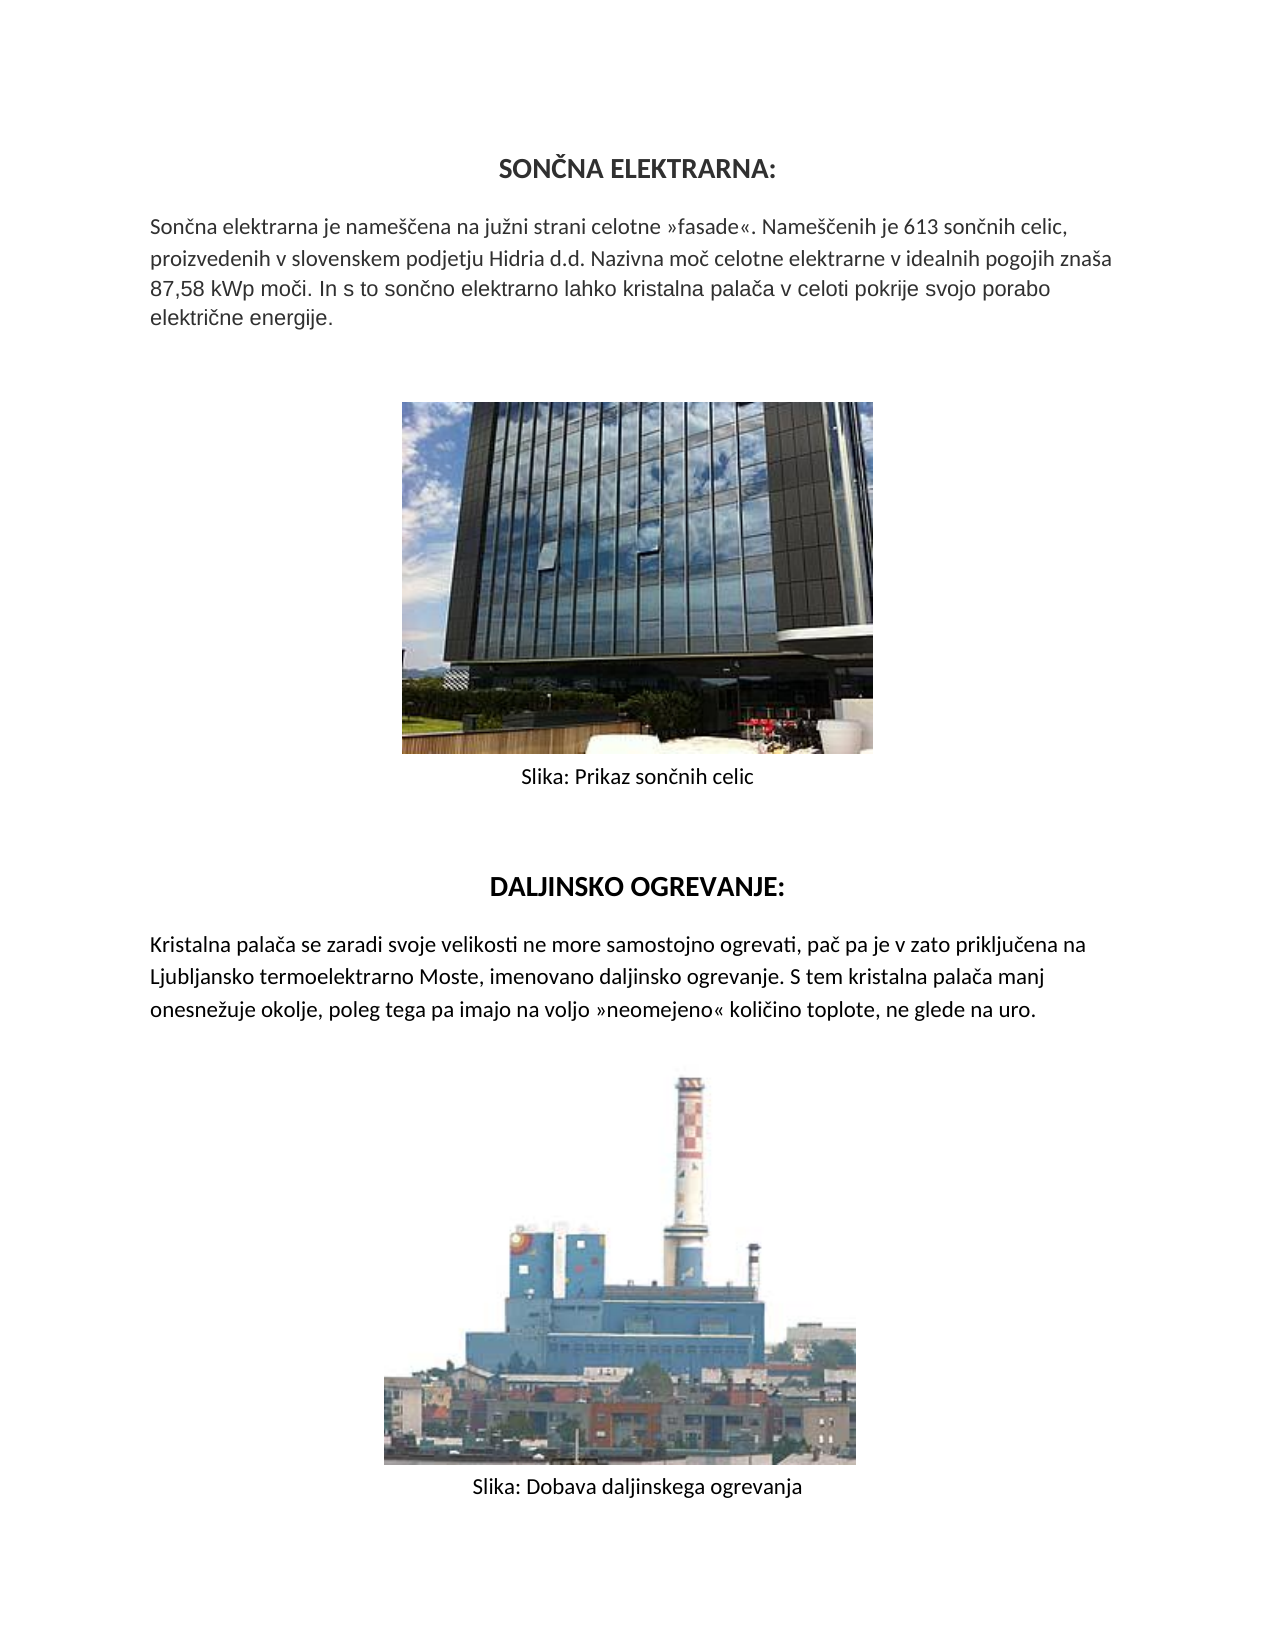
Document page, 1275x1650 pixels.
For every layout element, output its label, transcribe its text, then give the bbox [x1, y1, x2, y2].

text Slika: Dobava daljinskega ogrevanja [150, 1472, 1125, 1500]
text SONČNA ELEKTRARNA: [150, 150, 1125, 186]
text Kristalna palača se zaradi svoje velikosti ne more samostojno ogrevati, pač pa je v zato priključena na Ljubljansko termoelektrarno Moste, imenovano daljinsko ogrevanje. S tem kristalna palača manj onesnežuje okolje, poleg tega pa imajo na voljo »neomejeno« količino toplote, ne glede na uro. [150, 930, 1125, 1023]
text Slika: Prikaz sončnih celic [150, 762, 1125, 791]
picture [384, 1053, 856, 1465]
text Sončna elektrarna je nameščena na južni strani celotne »fasade«. Nameščenih je 613 sončnih celic, proizvedenih v slovenskem podjetju Hidria d.d. Nazivna moč celotne elektrarne v idealnih pogojih znaša 87,58 kWp moči. In s to sončno elektrarno lahko kristalna palača v celoti pokrije svojo porabo električne energije. [150, 212, 1125, 330]
picture [402, 402, 873, 754]
text DALJINSKO OGREVANJE: [150, 868, 1125, 904]
